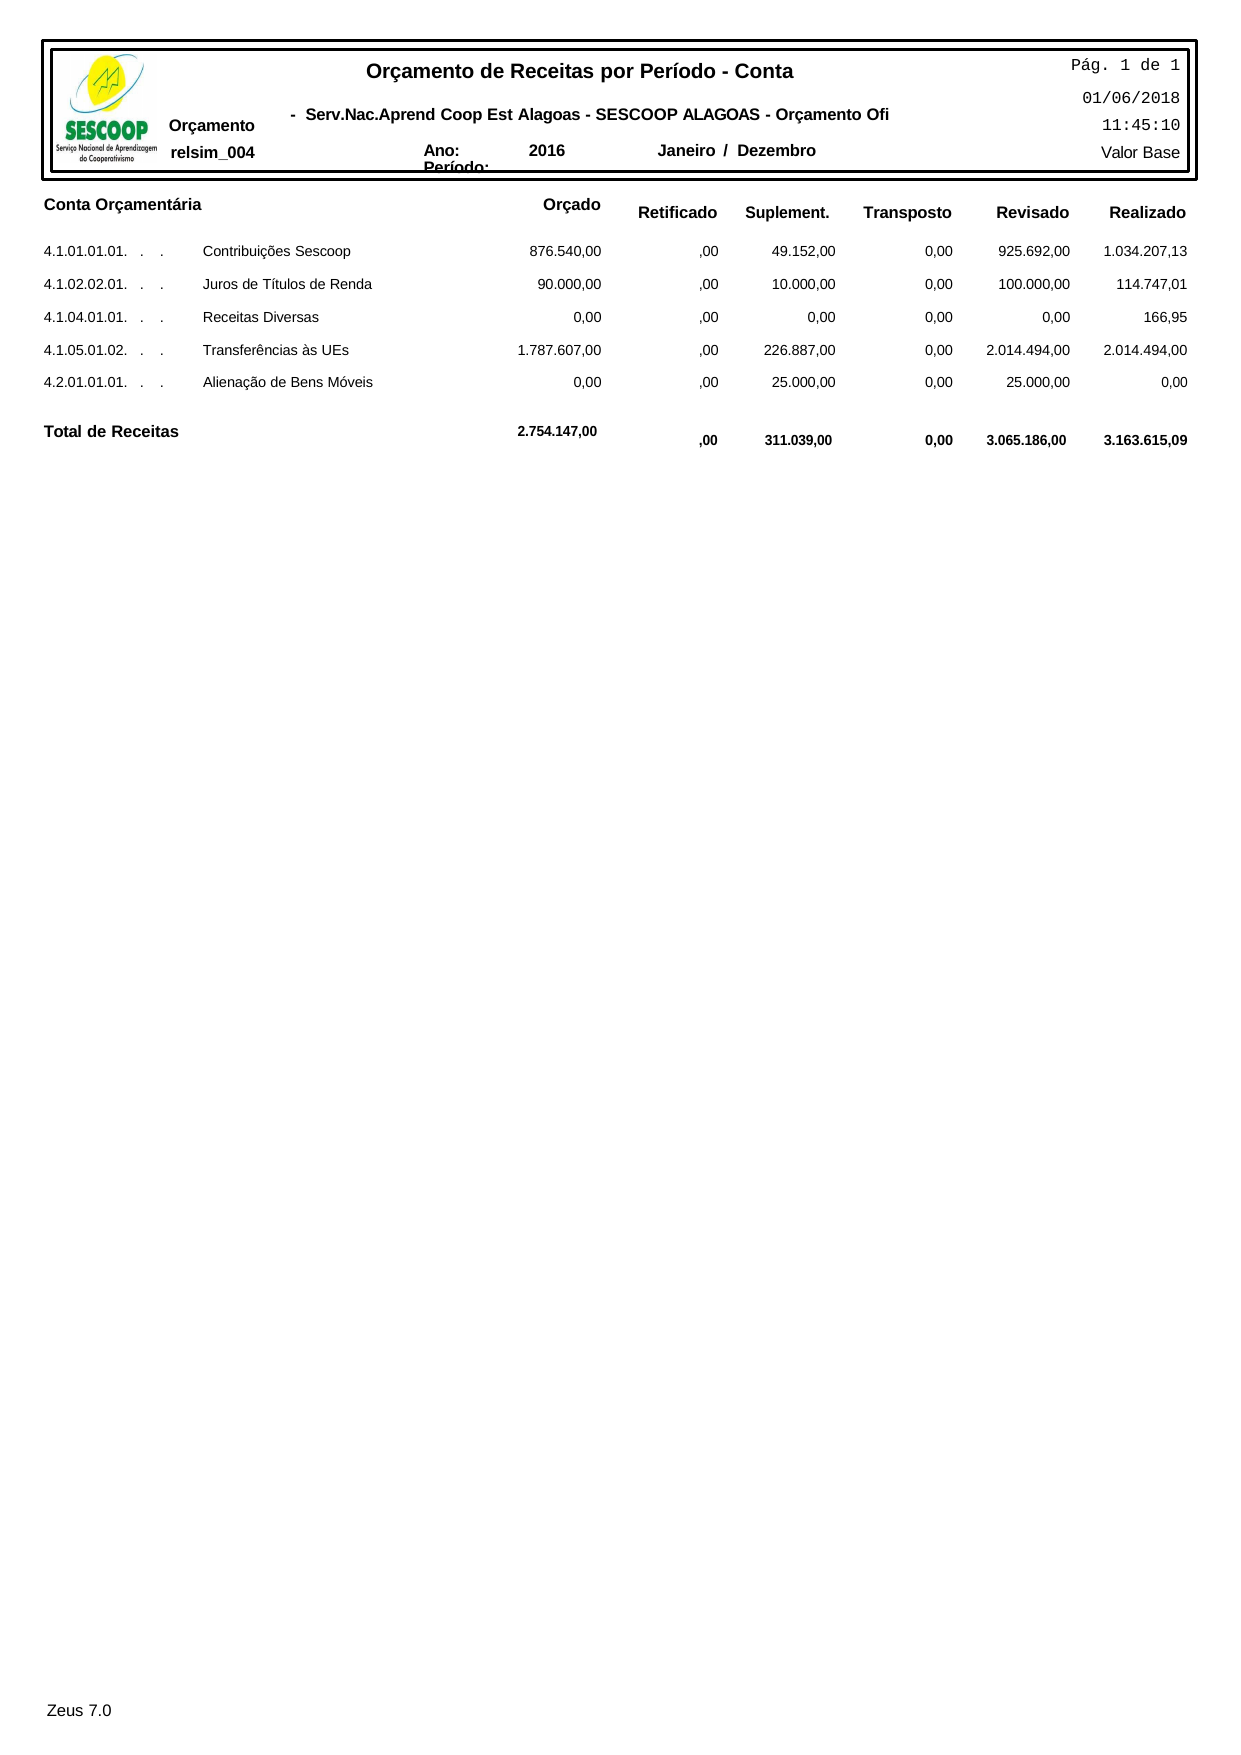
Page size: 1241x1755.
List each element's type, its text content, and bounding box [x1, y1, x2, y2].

table_cell Juros de Títulos de Renda [183, 269, 445, 301]
table_header . [134, 235, 152, 269]
table_cell 1.787.607,00 [445, 334, 650, 367]
table_header ,00 [650, 235, 741, 269]
table_cell . [134, 334, 152, 367]
table_cell 0,00 [880, 301, 969, 334]
table_cell 25.000,00 [970, 367, 1087, 401]
table_header 1.034.207,13 [1087, 235, 1193, 269]
table_cell ,00 [650, 269, 741, 301]
text Conta Orçamentária Orçado [44, 194, 602, 213]
table_cell 4.1.04.01.01. [38, 301, 134, 334]
table_cell . [152, 367, 183, 401]
text Total de Receitas 2.754.147,00 [44, 422, 602, 441]
table_cell 0,00 [970, 301, 1087, 334]
table_cell . [152, 334, 183, 367]
table_header 4.1.01.01.01. [38, 235, 134, 269]
table_cell 4.1.05.01.02. [38, 334, 134, 367]
table_cell 0,00 [880, 334, 969, 367]
table_header 49.152,00 [741, 235, 880, 269]
table_cell 2.014.494,00 [1087, 334, 1193, 367]
table_cell . [134, 301, 152, 334]
table_cell 0,00 [880, 269, 969, 301]
table_cell 0,00 [741, 301, 880, 334]
text Retificado Suplement. Transposto [638, 203, 953, 222]
text 3.065.186,00 3.163.615,09 [986, 432, 1211, 448]
table_header 876.540,00 [445, 235, 650, 269]
table_cell ,00 [650, 367, 741, 401]
table_cell 90.000,00 [445, 269, 650, 301]
text ,00 311.039,00 0,00 [699, 432, 953, 448]
table_cell 166,95 [1087, 301, 1193, 334]
table_cell Receitas Diversas [183, 301, 445, 334]
table_cell . [134, 269, 152, 301]
table_cell ,00 [650, 334, 741, 367]
table_cell Transferências às UEs [183, 334, 445, 367]
table_cell 4.2.01.01.01. [38, 367, 134, 401]
table_header Contribuições Sescoop [183, 235, 445, 269]
table_cell 100.000,00 [970, 269, 1087, 301]
table_cell 0,00 [1087, 367, 1193, 401]
table_header 0,00 [880, 235, 969, 269]
table_cell Alienação de Bens Móveis [183, 367, 445, 401]
table_cell 2.014.494,00 [970, 334, 1087, 367]
table_cell 0,00 [880, 367, 969, 401]
table_header 925.692,00 [970, 235, 1087, 269]
table_cell 4.1.02.02.01. [38, 269, 134, 301]
table_cell 226.887,00 [741, 334, 880, 367]
table_cell ,00 [650, 301, 741, 334]
table_cell 0,00 [445, 301, 650, 334]
table_cell 0,00 [445, 367, 650, 401]
table_cell . [134, 367, 152, 401]
table_cell 10.000,00 [741, 269, 880, 301]
table_cell 114.747,01 [1087, 269, 1193, 301]
table_cell . [152, 301, 183, 334]
table_cell 25.000,00 [741, 367, 880, 401]
table_header . [152, 235, 183, 269]
text Zeus 7.0 [47, 1701, 1211, 1720]
table_cell . [152, 269, 183, 301]
text Revisado Realizado [996, 203, 1211, 222]
